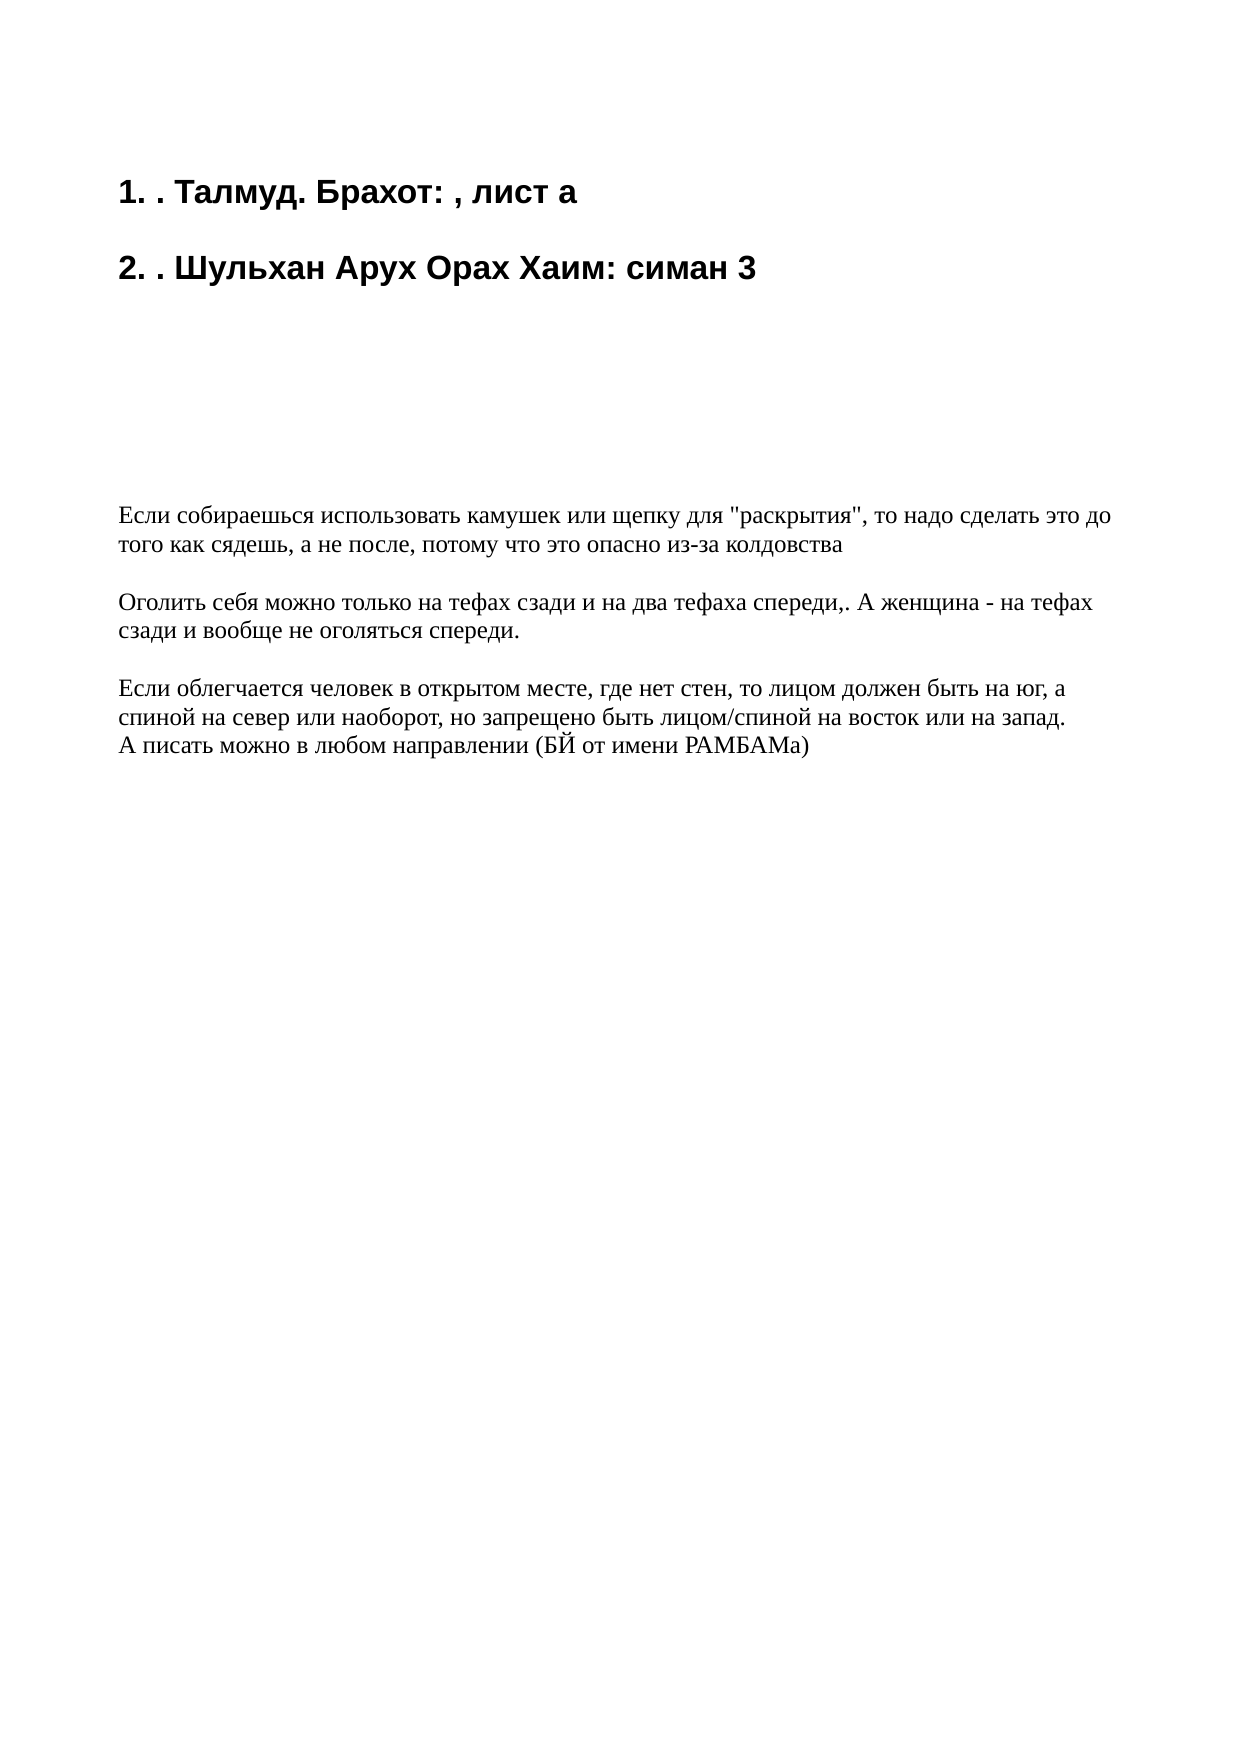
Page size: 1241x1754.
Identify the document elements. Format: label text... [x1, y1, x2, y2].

text Если облегчается человек в открытом месте, где нет стен, то лицом должен быть на юг, а спиной на север или наоборот, но запрещено быть лицом/спиной на восток или на запад. [118, 578, 1122, 636]
subtitle . Шульхан Арух Орах Хаим: симан 3 [118, 176, 1122, 204]
text Если собираешься использовать камушек или щепку для "раскрытия", то надо сделать это до того как сядешь, а не после, потому что это опасно из-за колдовства [118, 406, 1122, 463]
text А писать можно в любом направлении (БЙ от имени РАМБАМа) [118, 636, 1122, 664]
text Оголить себя можно только на тефах сзади и на два тефаха спереди,. А женщина - на тефах сзади и вообще не оголяться спереди. [118, 492, 1122, 549]
subtitle . Талмуд. Брахот: , лист a [118, 147, 1122, 176]
